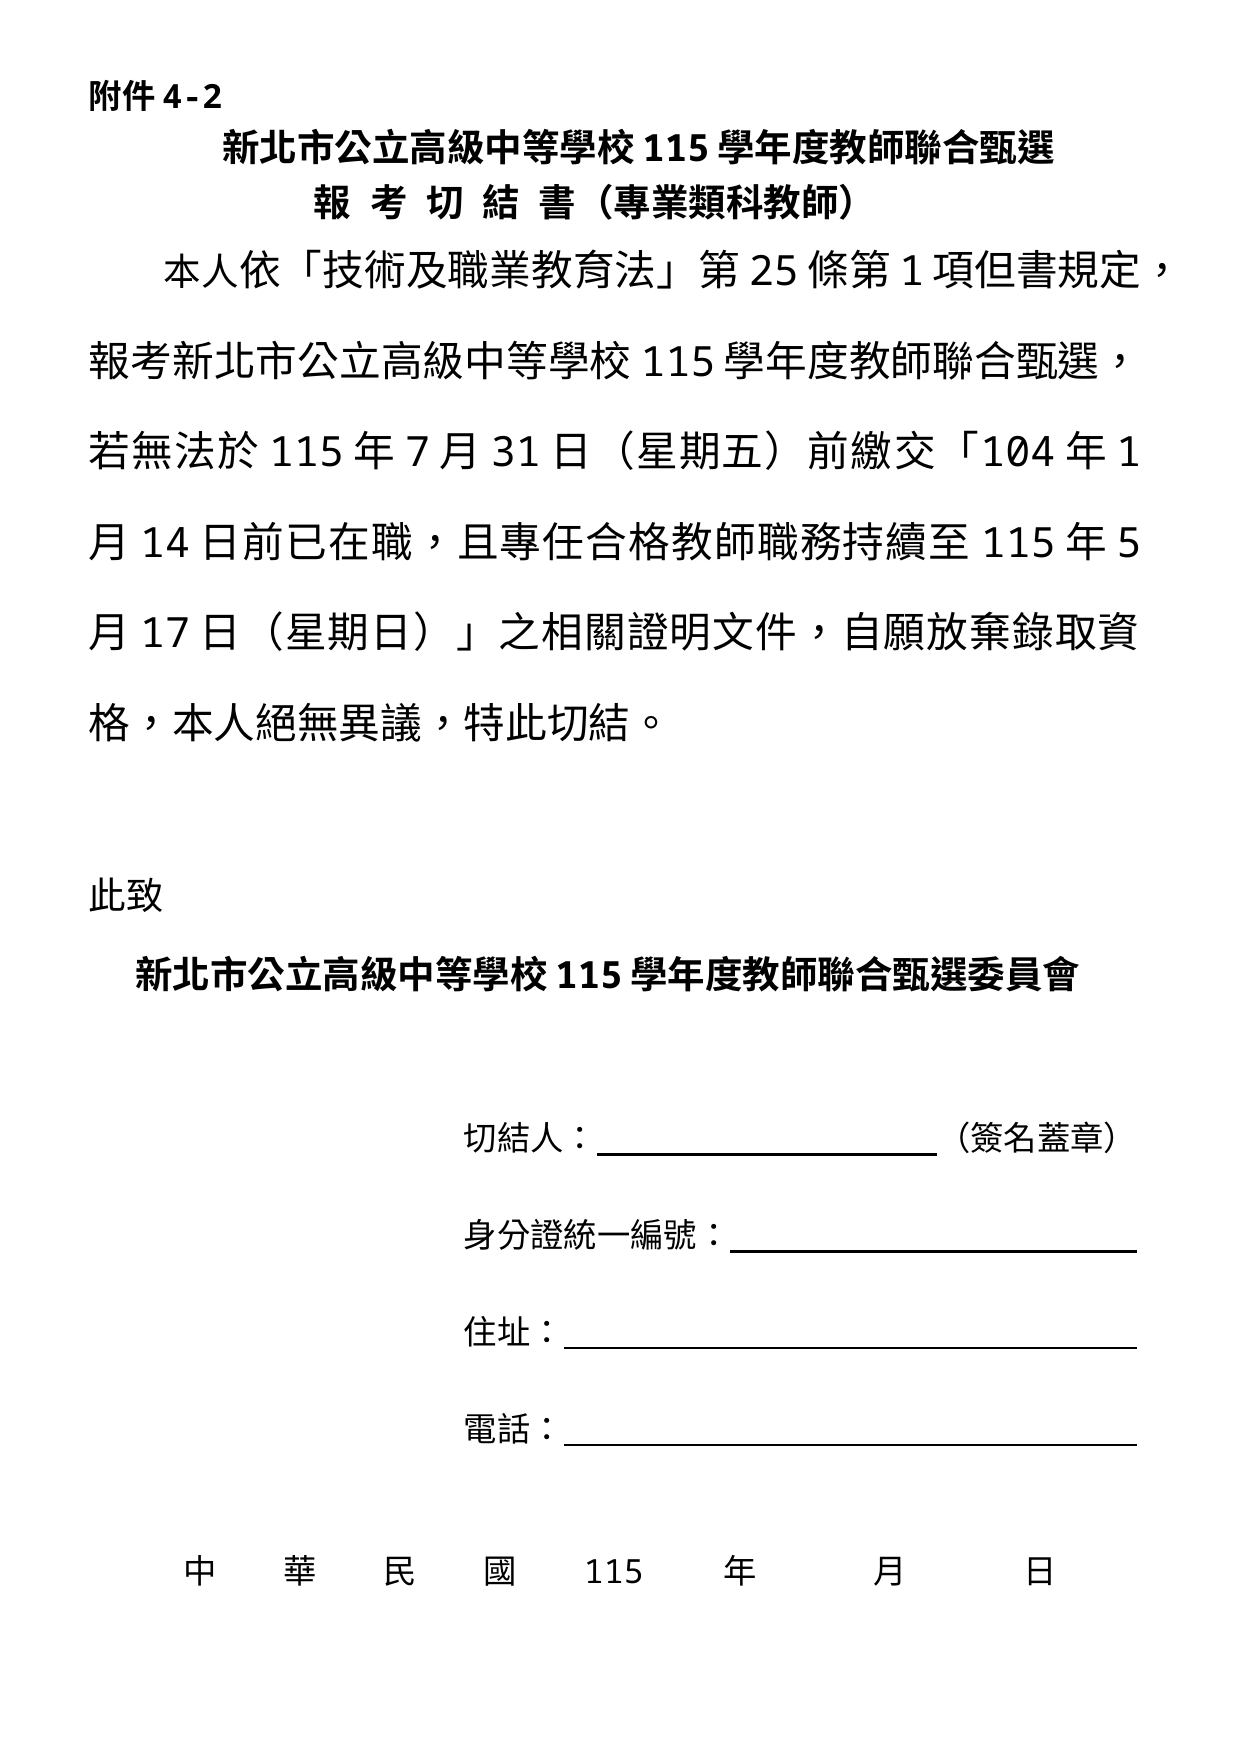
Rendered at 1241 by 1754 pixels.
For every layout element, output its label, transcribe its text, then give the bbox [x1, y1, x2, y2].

text 身分證統一編號： [464, 1209, 1152, 1257]
text 住址： [464, 1306, 1152, 1354]
text 中 華 民 國 115 年 月 日 [89, 1545, 1152, 1593]
text 電話： [464, 1402, 1152, 1451]
text 新北市公立高級中等學校115學年度教師聯合甄選委員會 [64, 945, 1152, 999]
text 此致 [89, 866, 1152, 920]
text 切結人： （簽名蓋章） [464, 1112, 1152, 1160]
text 本人依「技術及職業教育法」第25條第1項但書規定，報考新北市公立高級中等學校115學年度教師聯合甄選，若無法於115年7月31日（星期五）前繳交「104年1月14日前已在職，且專任合格教師職務持續至115年5月17日（星期日）」之相關證明文件，自願放棄錄取資格，本人絕無異議，特此切結。 [89, 237, 1142, 751]
subtitle 附件4-2 新北市公立高級中等學校115學年度教師聯合甄選 報考切結書（專業類科教師） [89, 69, 1152, 227]
